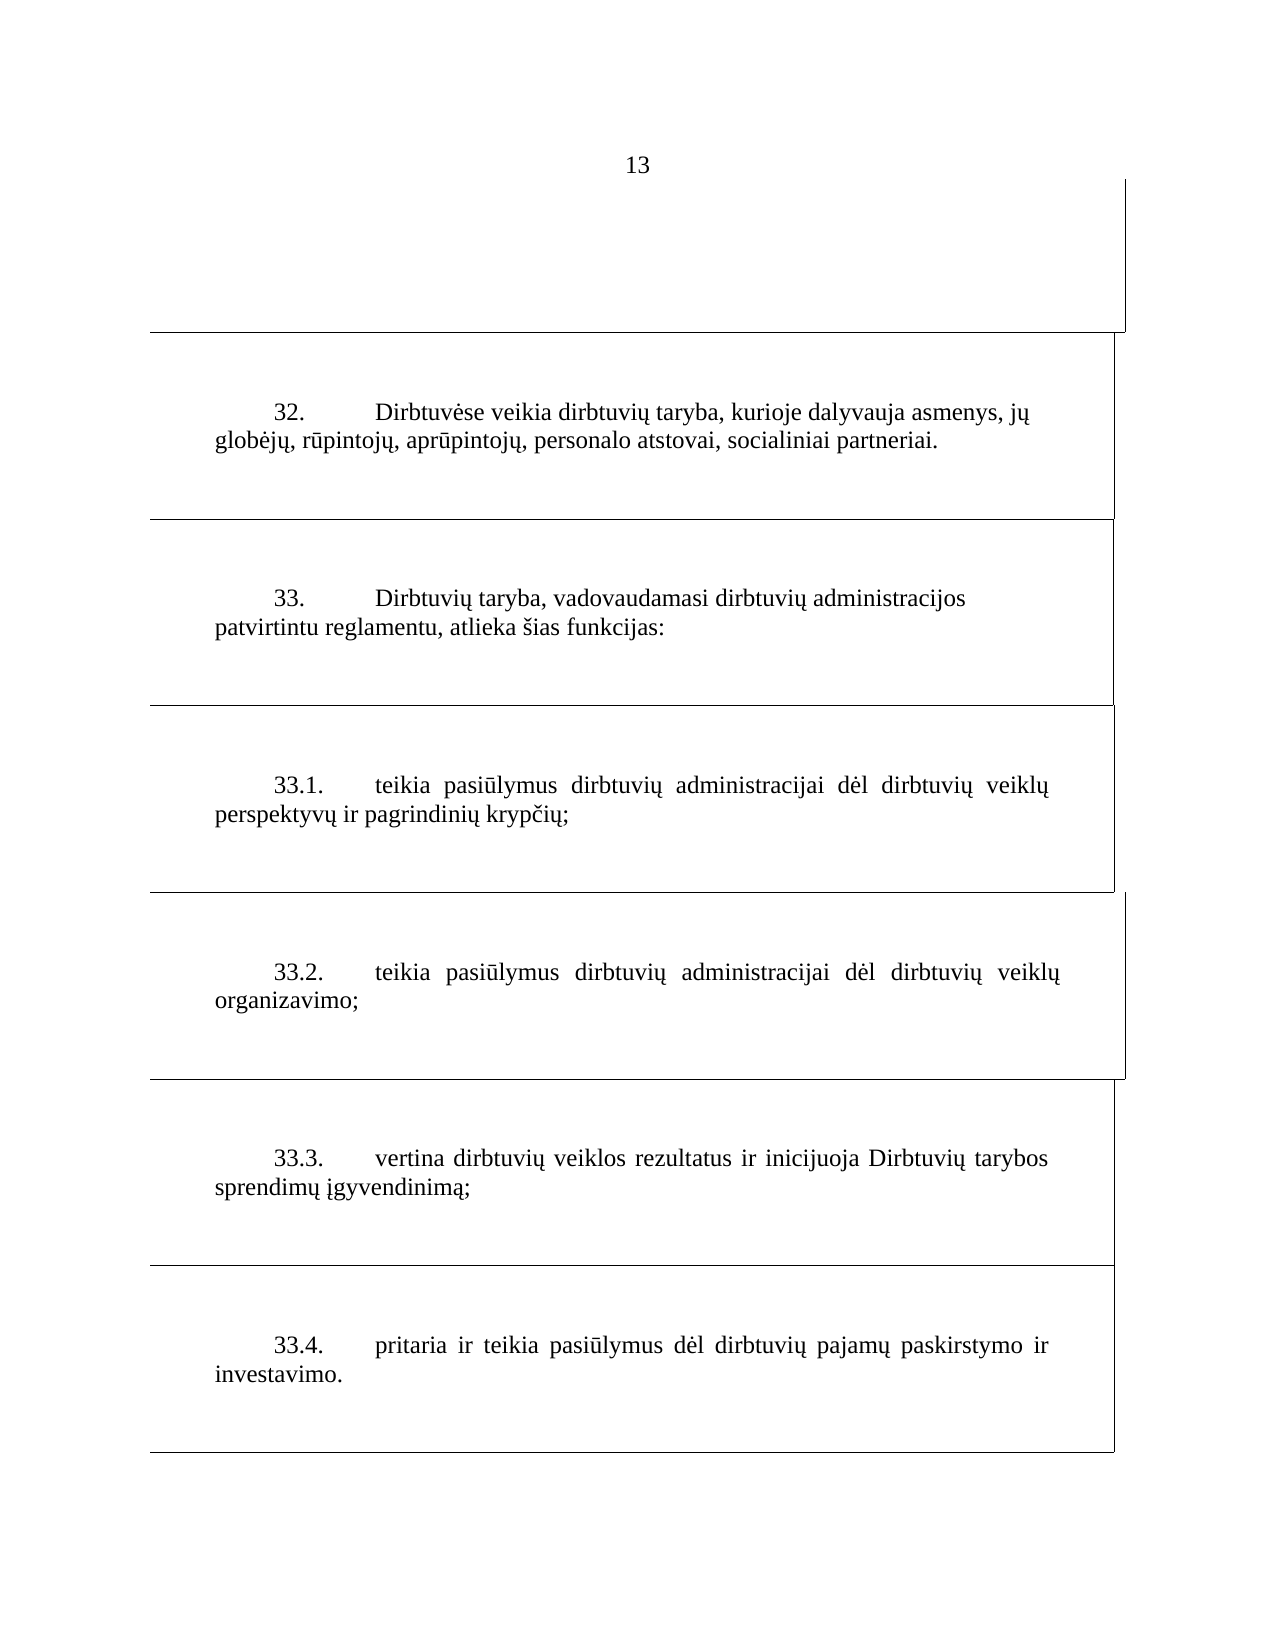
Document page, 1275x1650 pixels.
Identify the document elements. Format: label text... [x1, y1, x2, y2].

text 33.1. teikia pasiūlymus dirbtuvių administracijai dėl dirbtuvių veiklų perspektyvų ir pagrindinių krypčių; [150, 705, 1114, 892]
text 33. Dirbtuvių taryba, vadovaudamasi dirbtuvių administracijos patvirtintu reglamentu, atlieka šias funkcijas: [150, 519, 1113, 705]
text 32. Dirbtuvėse veikia dirbtuvių taryba, kurioje dalyvauja asmenys, jų globėjų, rūpintojų, aprūpintojų, personalo atstovai, socialiniai partneriai. [150, 332, 1114, 519]
text 33.2. teikia pasiūlymus dirbtuvių administracijai dėl dirbtuvių veiklų organizavimo; [150, 892, 1125, 1079]
text 33.4. pritaria ir teikia pasiūlymus dėl dirbtuvių pajamų paskirstymo ir investavimo. [150, 1265, 1114, 1452]
text 33.3. vertina dirbtuvių veiklos rezultatus ir inicijuoja Dirbtuvių tarybos sprendimų įgyvendinimą; [150, 1079, 1114, 1265]
